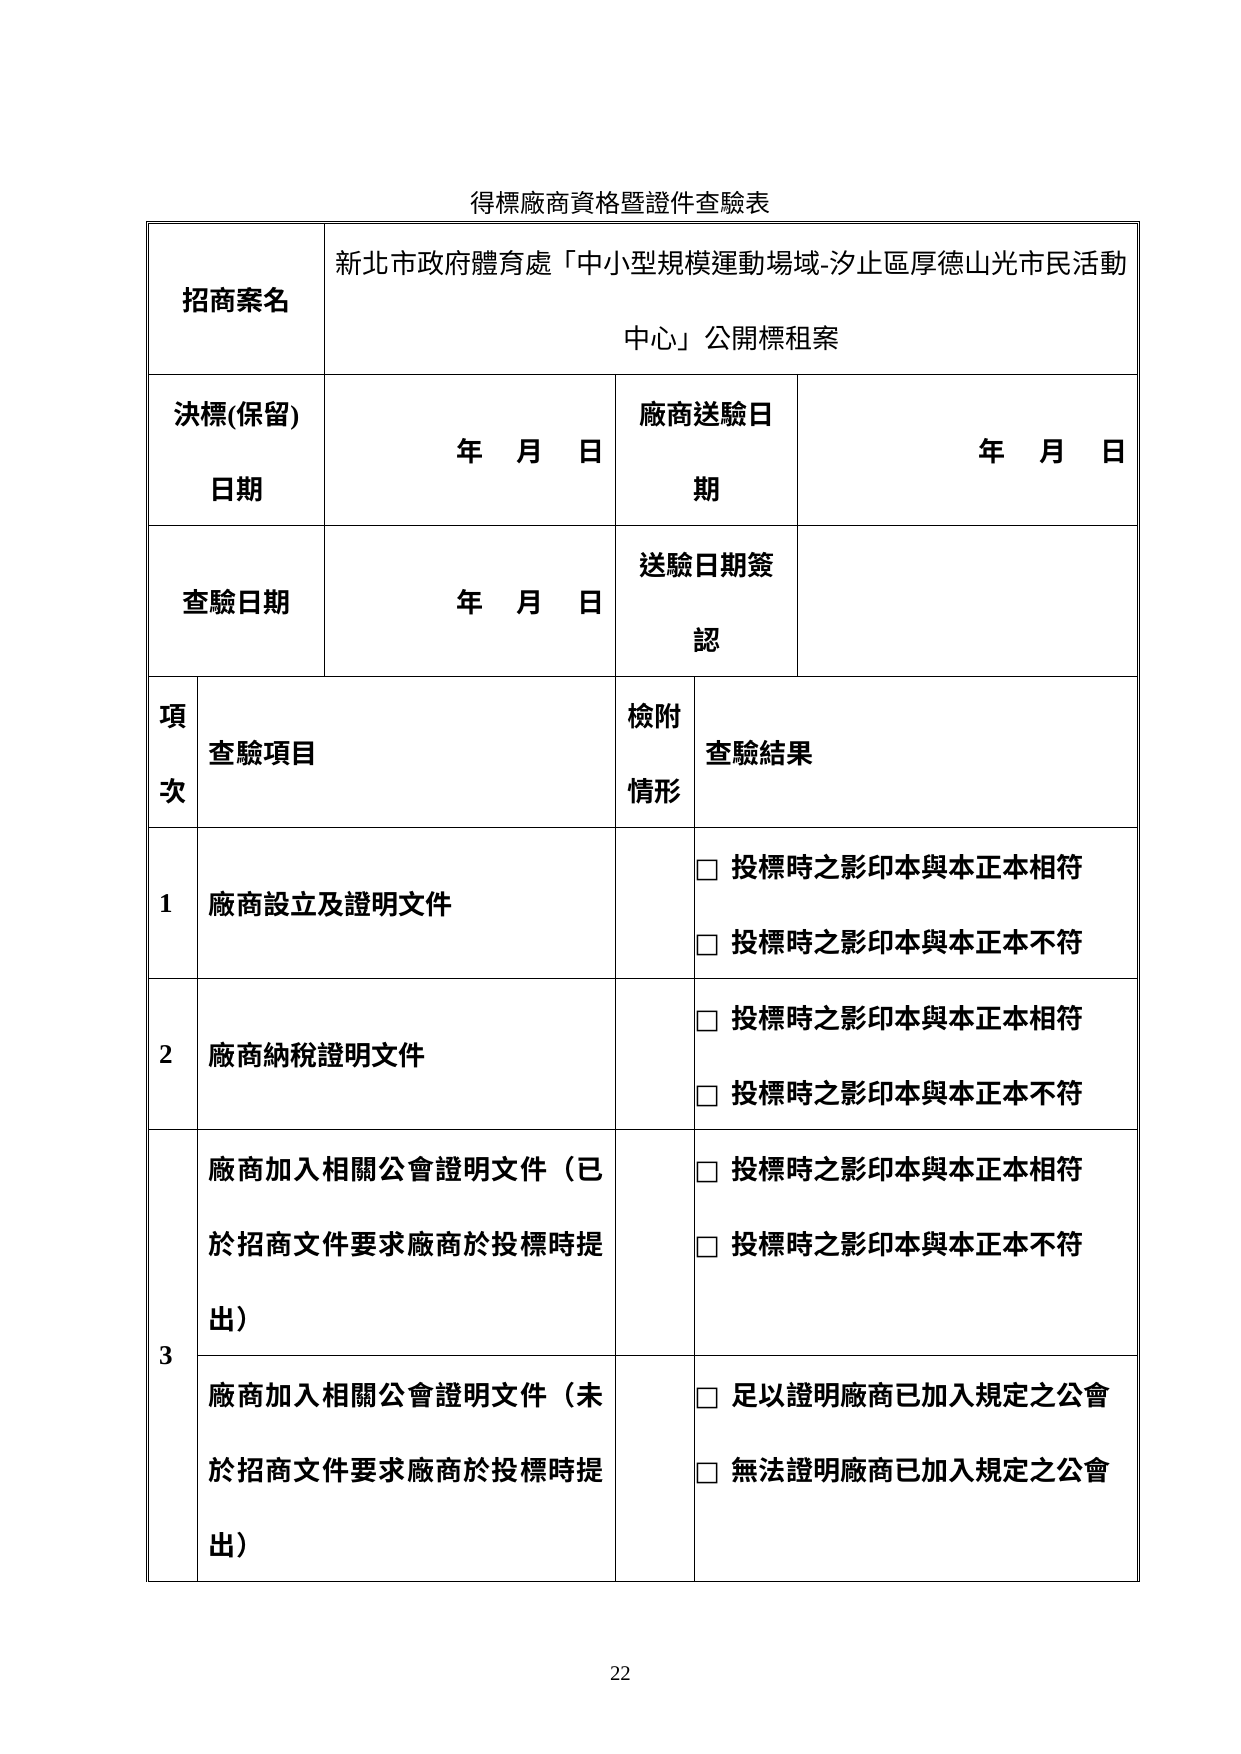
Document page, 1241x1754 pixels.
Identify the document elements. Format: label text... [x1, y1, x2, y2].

table_cell 年 月 日 [798, 375, 1137, 525]
table_cell 決標(保留) 日期 [149, 375, 324, 525]
table_cell 廠商設立及證明文件 [198, 828, 615, 978]
table_cell 廠商送驗日期 [616, 375, 797, 525]
table_cell 投標時之影印本與本正本相符 投標時之影印本與本正本不符 [695, 979, 1137, 1129]
table_cell 查驗日期 [149, 526, 324, 676]
table_cell 廠商加入相關公會證明文件（未於招商文件要求廠商於投標時提出） [198, 1356, 615, 1581]
table_cell [616, 979, 694, 1129]
table_cell 3 [149, 1130, 197, 1581]
table_cell 足以證明廠商已加入規定之公會 無法證明廠商已加入規定之公會 [695, 1356, 1137, 1581]
table_cell 檢附情形 [616, 677, 694, 827]
table_cell 查驗結果 [695, 677, 1137, 827]
table_cell 項次 [149, 677, 197, 827]
table_cell 送驗日期簽認 [616, 526, 797, 676]
table_cell 查驗項目 [198, 677, 615, 827]
table_cell 2 [149, 979, 197, 1129]
table_cell [616, 1130, 694, 1355]
text 得標廠商資格暨證件查驗表 [148, 183, 1092, 221]
table_cell 年 月 日 [325, 375, 615, 525]
table_cell 年 月 日 [325, 526, 615, 676]
table_header 招商案名 [149, 224, 324, 374]
table_header 新北市政府體育處「中小型規模運動場域-汐止區厚德山光市民活動中心」公開標租案 [325, 224, 1137, 374]
table_cell [616, 1356, 694, 1581]
table_cell 廠商加入相關公會證明文件（已於招商文件要求廠商於投標時提出） [198, 1130, 615, 1355]
table_cell [798, 526, 1137, 676]
table_cell 廠商納稅證明文件 [198, 979, 615, 1129]
table_cell [616, 828, 694, 978]
table_cell 投標時之影印本與本正本相符 投標時之影印本與本正本不符 [695, 1130, 1137, 1355]
table_cell 1 [149, 828, 197, 978]
table_cell 投標時之影印本與本正本相符 投標時之影印本與本正本不符 [695, 828, 1137, 978]
